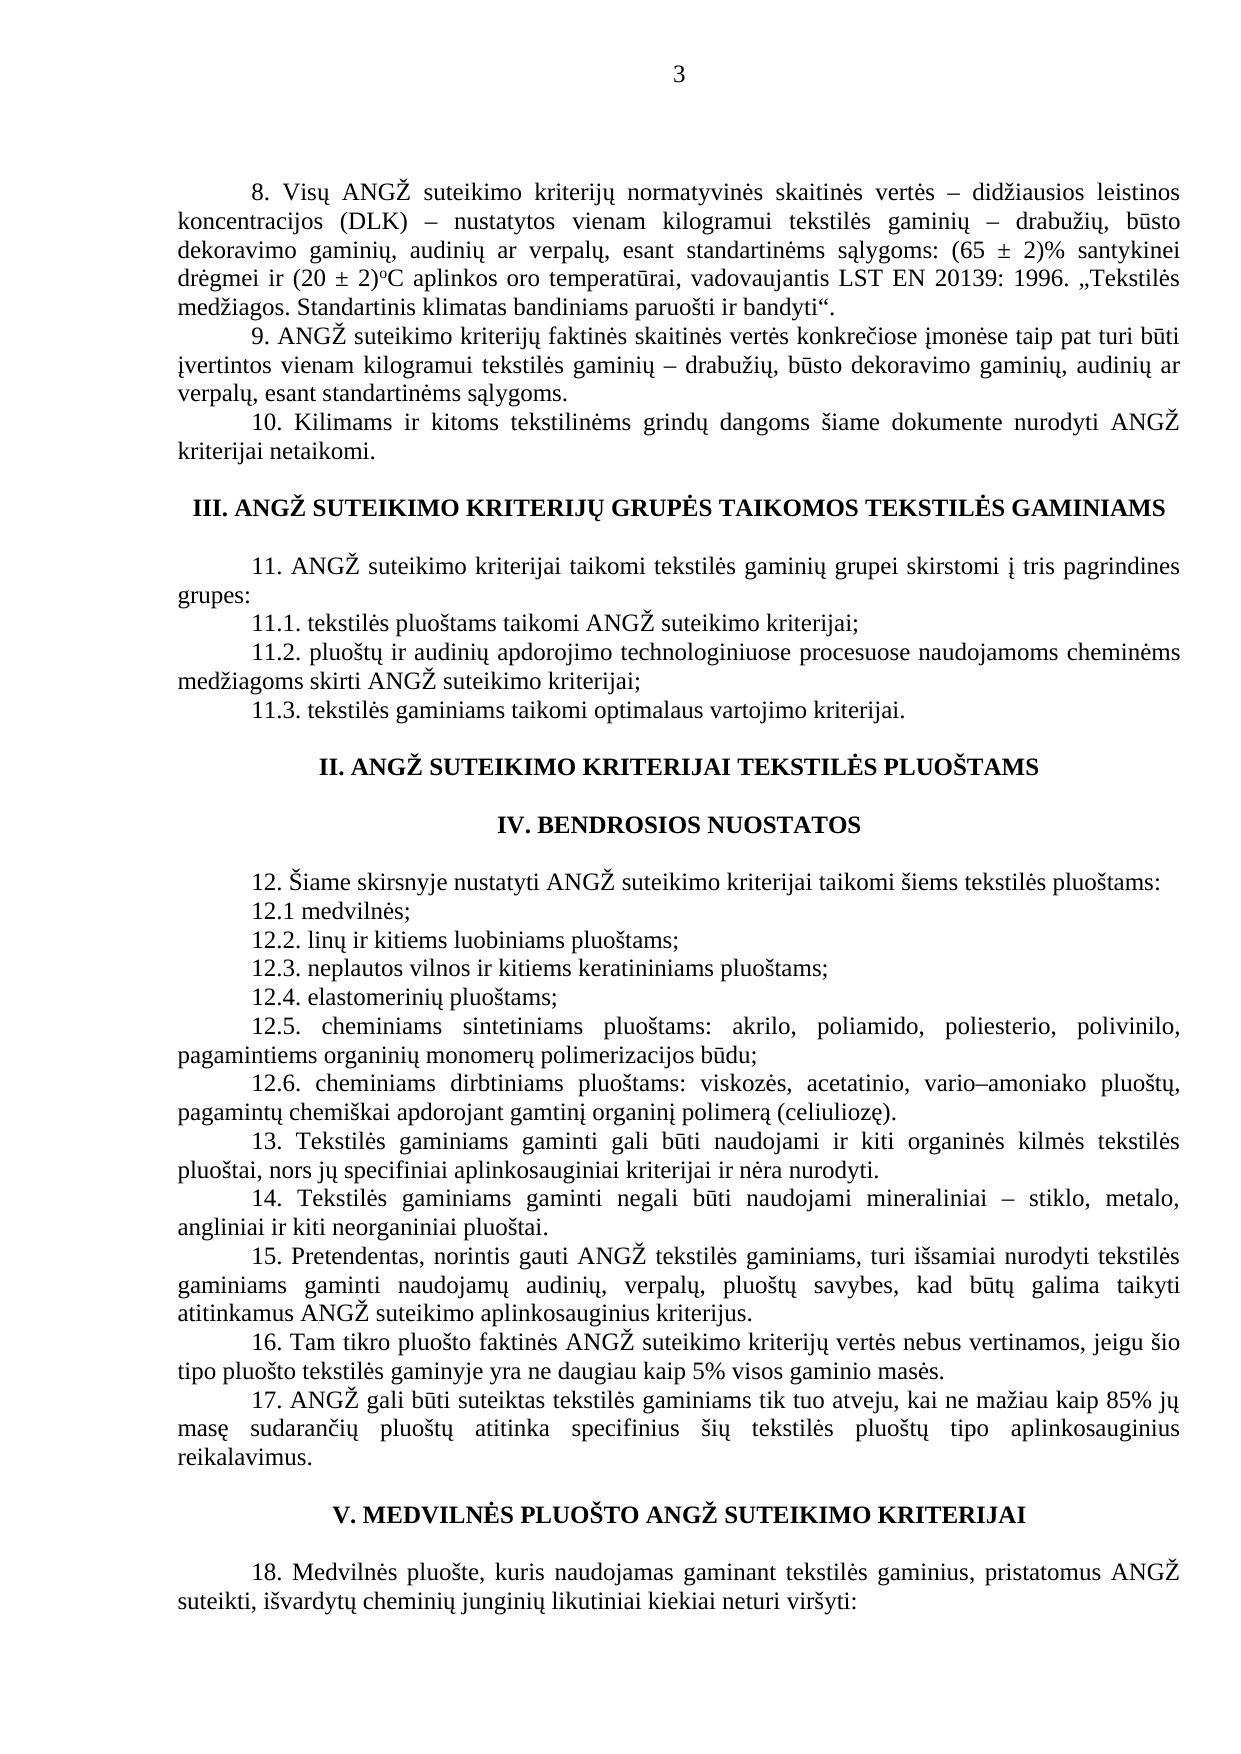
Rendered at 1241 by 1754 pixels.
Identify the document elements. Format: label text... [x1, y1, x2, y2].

text 18. Medvilnės pluošte, kuris naudojamas gaminant tekstilės gaminius, pristatomus ANGŽ suteikti, išvardytų cheminių junginių likutiniai kiekiai neturi viršyti: [177, 1557, 1181, 1615]
text 12.5. cheminiams sintetiniams pluoštams: akrilo, poliamido, poliesterio, polivinilo, pagamintiems organinių monomerų polimerizacijos būdu; [177, 1011, 1181, 1068]
text 10. Kilimams ir kitoms tekstilinėms grindų dangoms šiame dokumente nurodyti ANGŽ kriterijai netaikomi. [177, 407, 1181, 465]
text V. MEDVILNĖS PLUOŠTO ANGŽ SUTEIKIMO KRITERIJAI [177, 1500, 1181, 1528]
text 11.1. tekstilės pluoštams taikomi ANGŽ suteikimo kriterijai; [177, 608, 1181, 637]
text 17. ANGŽ gali būti suteiktas tekstilės gaminiams tik tuo atveju, kai ne mažiau kaip 85% jų masę sudarančių pluoštų atitinka specifinius šių tekstilės pluoštų tipo aplinkosauginius reikalavimus. [177, 1385, 1181, 1471]
text III. ANGŽ SUTEIKIMO KRITERIJŲ GRUPĖS Taikomos TEKSTILĖS GAMINIAMS [177, 493, 1181, 522]
text 12.4. elastomerinių pluoštams; [177, 982, 1181, 1011]
text 11. ANGŽ suteikimo kriterijai taikomi tekstilės gaminių grupei skirstomi į tris pagrindines grupes: [177, 551, 1181, 608]
text 15. Pretendentas, norintis gauti ANGŽ tekstilės gaminiams, turi išsamiai nurodyti tekstilės gaminiams gaminti naudojamų audinių, verpalų, pluoštų savybes, kad būtų galima taikyti atitinkamus ANGŽ suteikimo aplinkosauginius kriterijus. [177, 1241, 1181, 1327]
text 11.3. tekstilės gaminiams taikomi optimalaus vartojimo kriterijai. [177, 695, 1181, 723]
text IV. BENDROSIOS NUOSTATOS [177, 810, 1181, 838]
text 13. Tekstilės gaminiams gaminti gali būti naudojami ir kiti organinės kilmės tekstilės pluoštai, nors jų specifiniai aplinkosauginiai kriterijai ir nėra nurodyti. [177, 1126, 1181, 1183]
text 12.1 medvilnės; [177, 896, 1181, 925]
text 12.2. linų ir kitiems luobiniams pluoštams; [177, 925, 1181, 953]
text II. ANGŽ SUTEIKIMO KRITERIJAI TEKSTILĖS PLUOŠTAMS [177, 752, 1181, 781]
text 12.6. cheminiams dirbtiniams pluoštams: viskozės, acetatinio, vario–amoniako pluoštų, pagamintų chemiškai apdorojant gamtinį organinį polimerą (celiuliozę). [177, 1068, 1181, 1126]
text 11.2. pluoštų ir audinių apdorojimo technologiniuose procesuose naudojamoms cheminėms medžiagoms skirti ANGŽ suteikimo kriterijai; [177, 637, 1181, 695]
text 16. Tam tikro pluošto faktinės ANGŽ suteikimo kriterijų vertės nebus vertinamos, jeigu šio tipo pluošto tekstilės gaminyje yra ne daugiau kaip 5% visos gaminio masės. [177, 1327, 1181, 1385]
text 14. Tekstilės gaminiams gaminti negali būti naudojami mineraliniai – stiklo, metalo, angliniai ir kiti neorganiniai pluoštai. [177, 1183, 1181, 1241]
text 9. ANGŽ suteikimo kriterijų faktinės skaitinės vertės konkrečiose įmonėse taip pat turi būti įvertintos vienam kilogramui tekstilės gaminių – drabužių, būsto dekoravimo gaminių, audinių ar verpalų, esant standartinėms sąlygoms. [177, 321, 1181, 407]
text 12.3. neplautos vilnos ir kitiems keratininiams pluoštams; [177, 953, 1181, 982]
text 8. Visų ANGŽ suteikimo kriterijų normatyvinės skaitinės vertės – didžiausios leistinos koncentracijos (DLK) – nustatytos vienam kilogramui tekstilės gaminių – drabužių, būsto dekoravimo gaminių, audinių ar verpalų, esant standartinėms sąlygoms: (65 ± 2)% santykinei drėgmei ir (20 ± 2)oC aplinkos oro temperatūrai, vadovaujantis LST EN 20139: 1996. „Tekstilės medžiagos. Standartinis klimatas bandiniams paruošti ir bandyti“. [177, 177, 1181, 321]
text 12. Šiame skirsnyje nustatyti ANGŽ suteikimo kriterijai taikomi šiems tekstilės pluoštams: [177, 867, 1181, 896]
